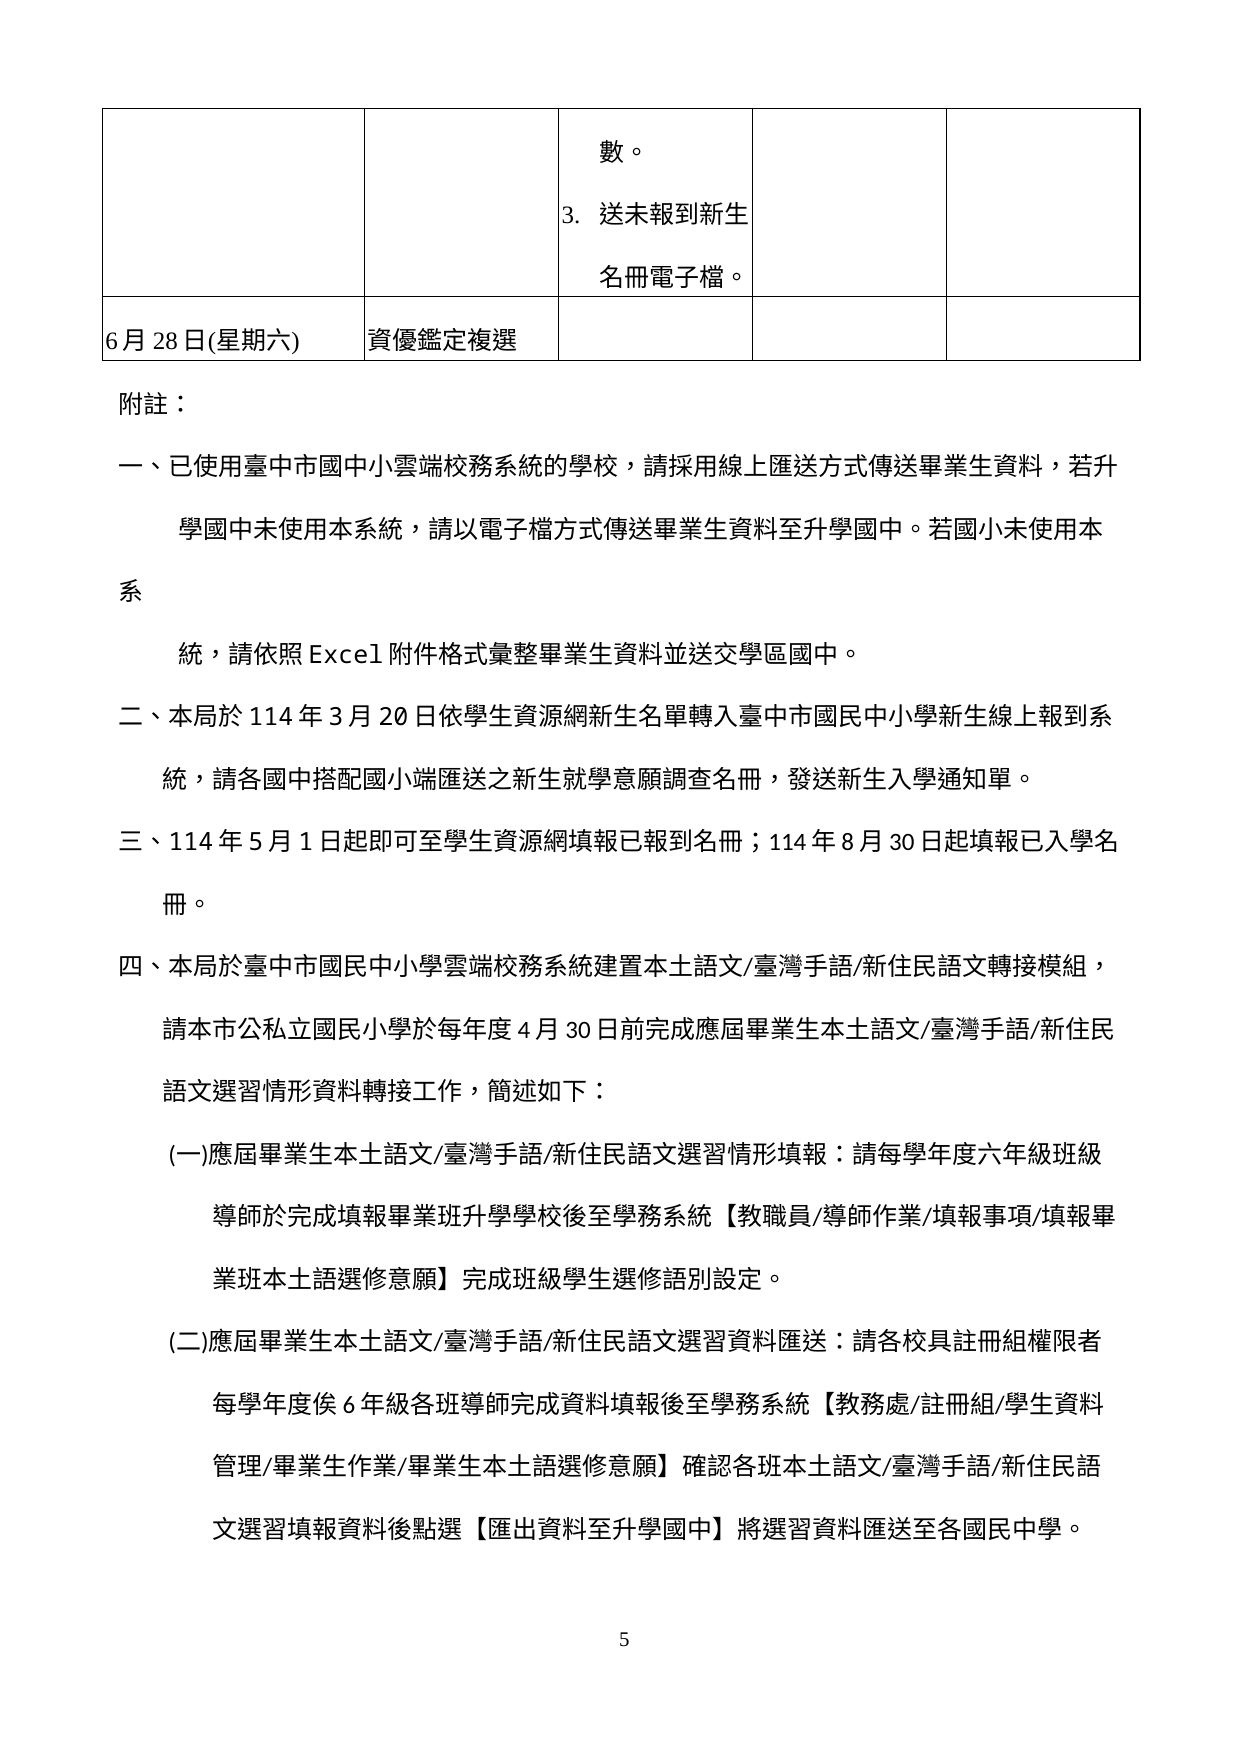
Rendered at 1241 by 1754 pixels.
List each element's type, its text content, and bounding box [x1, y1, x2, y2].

text 附註： [118, 361, 1122, 423]
table_cell [947, 297, 1139, 360]
table_cell [753, 297, 946, 360]
text (一)應屆畢業生本土語文/臺灣手語/新住民語文選習情形填報：請每學年度六年級班級導師於完成填報畢業班升學學校後至學務系統【教職員/導師作業/填報事項/填報畢業班本土語選修意願】完成班級學生選修語別設定。 [168, 1111, 1122, 1298]
text 統，請依照Excel附件格式彙整畢業生資料並送交學區國中。 [118, 611, 1122, 673]
text 學國中未使用本系統，請以電子檔方式傳送畢業生資料至升學國中。若國小未使用本系 [118, 486, 1122, 611]
text (二)應屆畢業生本土語文/臺灣手語/新住民語文選習資料匯送：請各校具註冊組權限者每學年度俟6年級各班導師完成資料填報後至學務系統【教務處/註冊組/學生資料管理/畢業生作業/畢業生本土語選修意願】確認各班本土語文/臺灣手語/新住民語文選習填報資料後點選【匯出資料至升學國中】將選習資料匯送至各國民中學。 [168, 1298, 1122, 1548]
text 二、本局於114年3月20日依學生資源網新生名單轉入臺中市國民中小學新生線上報到系統，請各國中搭配國小端匯送之新生就學意願調查名冊，發送新生入學通知單。 [118, 673, 1122, 798]
text 三、114年5月1日起即可至學生資源網填報已報到名冊；114年8月30日起填報已入學名冊。 [118, 798, 1122, 923]
text 四、本局於臺中市國民中小學雲端校務系統建置本土語文/臺灣手語/新住民語文轉接模組，請本市公私立國民小學於每年度4月30日前完成應屆畢業生本土語文/臺灣手語/新住民語文選習情形資料轉接工作，簡述如下： [118, 923, 1122, 1111]
table_cell [753, 109, 946, 296]
table_cell 資優鑑定複選 [365, 297, 558, 360]
table_cell [103, 109, 364, 296]
text 一、已使用臺中市國中小雲端校務系統的學校，請採用線上匯送方式傳送畢業生資料，若升 [118, 423, 1122, 486]
table_cell [947, 109, 1139, 296]
table_cell 6月28日(星期六) [103, 297, 364, 360]
table_cell 持續查明未辦理報到新生資料，並於學生資源網配合填報已報到就學名單(詳見附註三)。 統計並呈報新生登記入學人數。 送未報到新生名冊電子檔。 [559, 109, 752, 296]
table_cell [365, 109, 558, 296]
table_cell [559, 297, 752, 360]
